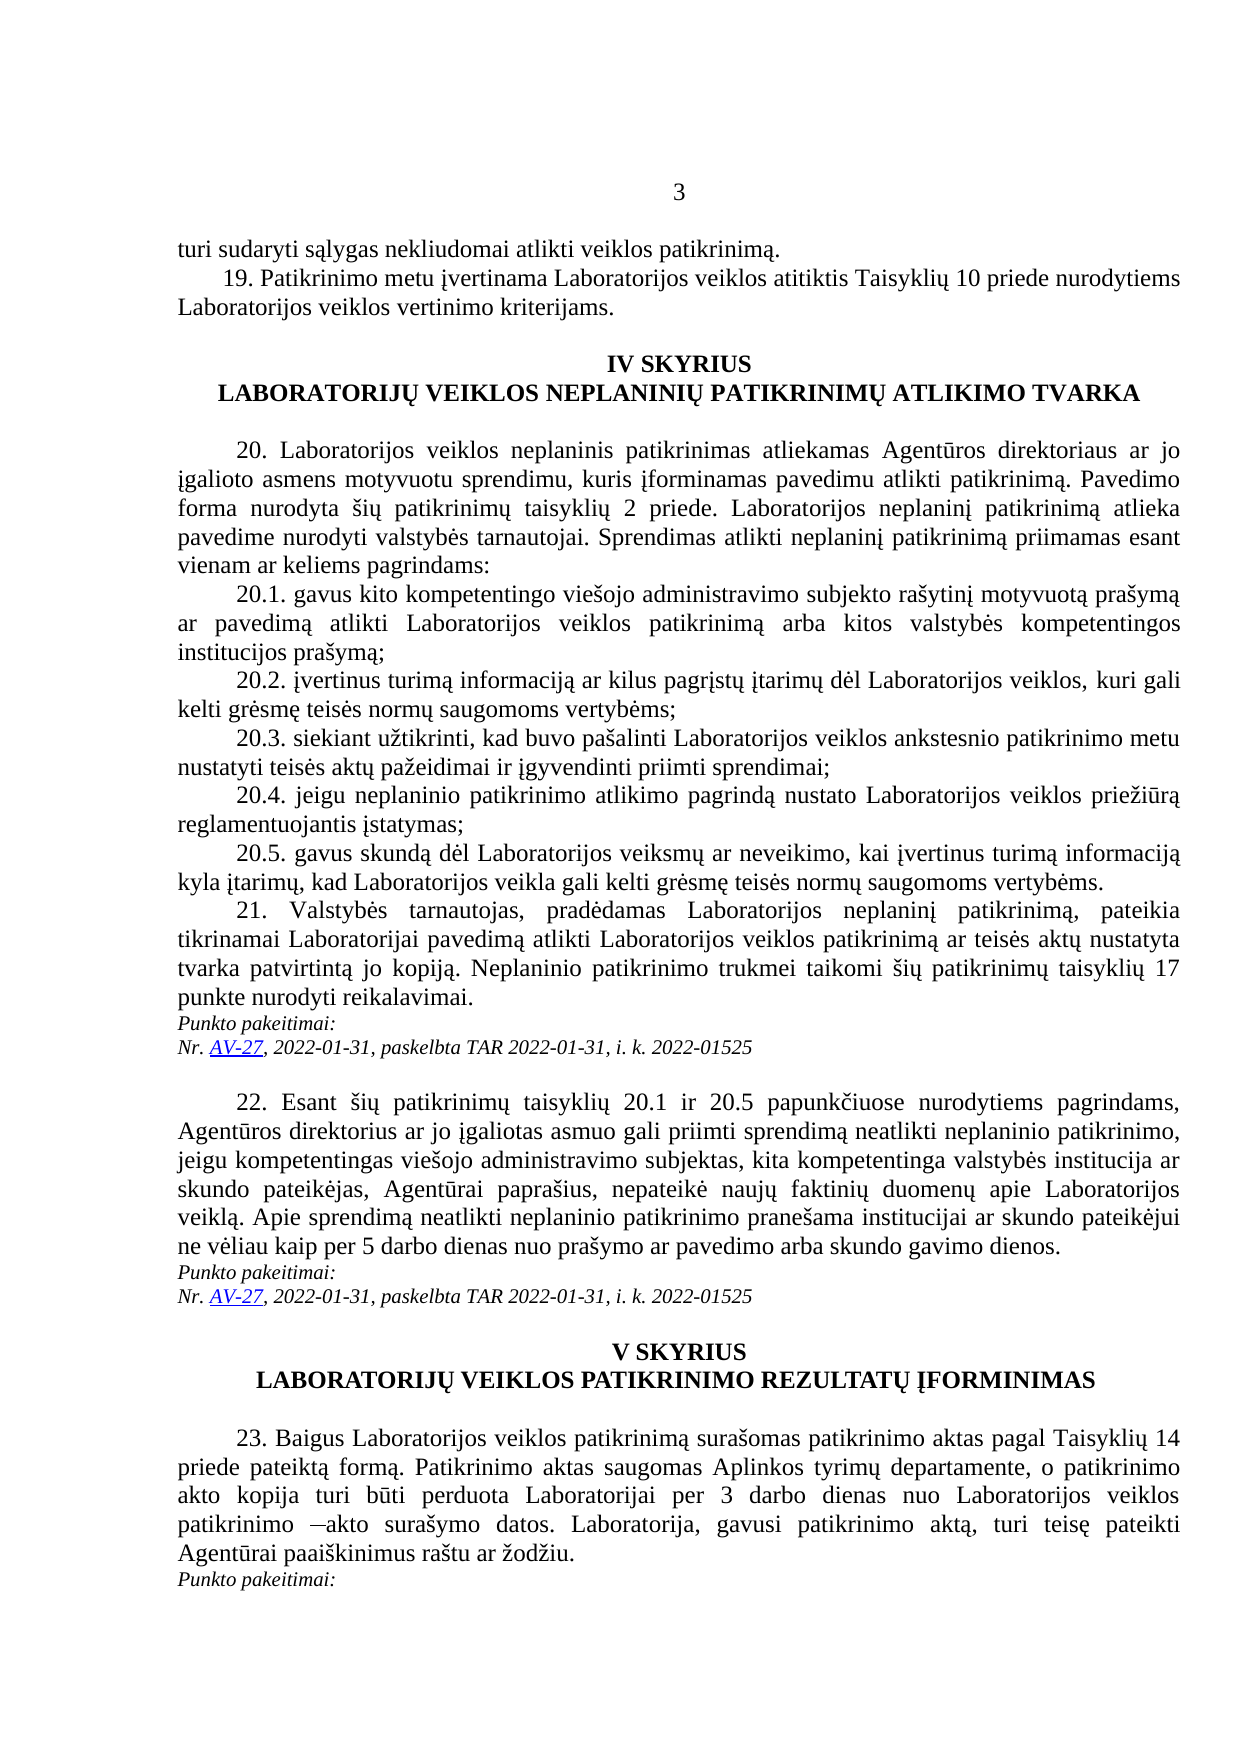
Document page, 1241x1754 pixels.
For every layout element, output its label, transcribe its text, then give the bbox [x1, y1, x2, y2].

text IV SKYRIUS [177, 349, 1181, 378]
text V SKYRIUS [177, 1337, 1181, 1366]
text 23. Baigus Laboratorijos veiklos patikrinimą surašomas patikrinimo aktas pagal Taisyklių 14 priede pateiktą formą. Patikrinimo aktas saugomas Aplinkos tyrimų departamente, o patikrinimo akto kopija turi būti perduota Laboratorijai per 3 darbo dienas nuo Laboratorijos veiklos patikrinimo akto surašymo datos. Laboratorija, gavusi patikrinimo aktą, turi teisę pateikti Agentūrai paaiškinimus raštu ar žodžiu. [177, 1423, 1181, 1567]
text 20.3. siekiant užtikrinti, kad buvo pašalinti Laboratorijos veiklos ankstesnio patikrinimo metu nustatyti teisės aktų pažeidimai ir įgyvendinti priimti sprendimai; [177, 723, 1181, 781]
text 20. Laboratorijos veiklos neplaninis patikrinimas atliekamas Agentūros direktoriaus ar jo įgalioto asmens motyvuotu sprendimu, kuris įforminamas pavedimu atlikti patikrinimą. Pavedimo forma nurodyta šių patikrinimų taisyklių 2 priede. Laboratorijos neplaninį patikrinimą atlieka pavedime nurodyti valstybės tarnautojai. Sprendimas atlikti neplaninį patikrinimą priimamas esant vienam ar keliems pagrindams: [177, 436, 1181, 579]
text 22. Esant šių patikrinimų taisyklių 20.1 ir 20.5 papunkčiuose nurodytiems pagrindams, Agentūros direktorius ar jo įgaliotas asmuo gali priimti sprendimą neatlikti neplaninio patikrinimo, jeigu kompetentingas viešojo administravimo subjektas, kita kompetentinga valstybės institucija ar skundo pateikėjas, Agentūrai paprašius, nepateikė naujų faktinių duomenų apie Laboratorijos veiklą. Apie sprendimą neatlikti neplaninio patikrinimo pranešama institucijai ar skundo pateikėjui ne vėliau kaip per 5 darbo dienas nuo prašymo ar pavedimo arba skundo gavimo dienos. [177, 1087, 1181, 1260]
text Laboratorijų VEIKLOS PATIKRINIMO REZULTATŲ ĮFORMINIMAS [177, 1366, 1181, 1394]
text Nr. AV-27, 2022-01-31, paskelbta TAR 2022-01-31, i. k. 2022-01525 [177, 1284, 1181, 1308]
text Punkto pakeitimai: [177, 1260, 1181, 1284]
text 20.2. įvertinus turimą informaciją ar kilus pagrįstų įtarimų dėl Laboratorijos veiklos, kuri gali kelti grėsmę teisės normų saugomoms vertybėms; [177, 666, 1181, 723]
text 20.5. gavus skundą dėl Laboratorijos veiksmų ar neveikimo, kai įvertinus turimą informaciją kyla įtarimų, kad Laboratorijos veikla gali kelti grėsmę teisės normų saugomoms vertybėms. [177, 838, 1181, 896]
text 20.4. jeigu neplaninio patikrinimo atlikimo pagrindą nustato Laboratorijos veiklos priežiūrą reglamentuojantis įstatymas; [177, 781, 1181, 838]
text Punkto pakeitimai: [177, 1011, 1181, 1035]
text Punkto pakeitimai: [177, 1567, 1181, 1591]
text 20.1. gavus kito kompetentingo viešojo administravimo subjekto rašytinį motyvuotą prašymą ar pavedimą atlikti Laboratorijos veiklos patikrinimą arba kitos valstybės kompetentingos institucijos prašymą; [177, 579, 1181, 666]
text 19. Patikrinimo metu įvertinama Laboratorijos veiklos atitiktis Taisyklių 10 priede nurodytiems Laboratorijos veiklos vertinimo kriterijams. [177, 263, 1181, 321]
text Nr. AV-27, 2022-01-31, paskelbta TAR 2022-01-31, i. k. 2022-01525 [177, 1035, 1181, 1059]
text 21. Valstybės tarnautojas, pradėdamas Laboratorijos neplaninį patikrinimą, pateikia tikrinamai Laboratorijai pavedimą atlikti Laboratorijos veiklos patikrinimą ar teisės aktų nustatyta tvarka patvirtintą jo kopiją. Neplaninio patikrinimo trukmei taikomi šių patikrinimų taisyklių 17 punkte nurodyti reikalavimai. [177, 896, 1181, 1011]
text turi sudaryti sąlygas nekliudomai atlikti veiklos patikrinimą. [177, 234, 1181, 263]
text LABORATORIJŲ VEIKLOS NEPLANINIŲ PATIKRINIMŲ ATLIKIMO TVARKA [177, 378, 1181, 407]
